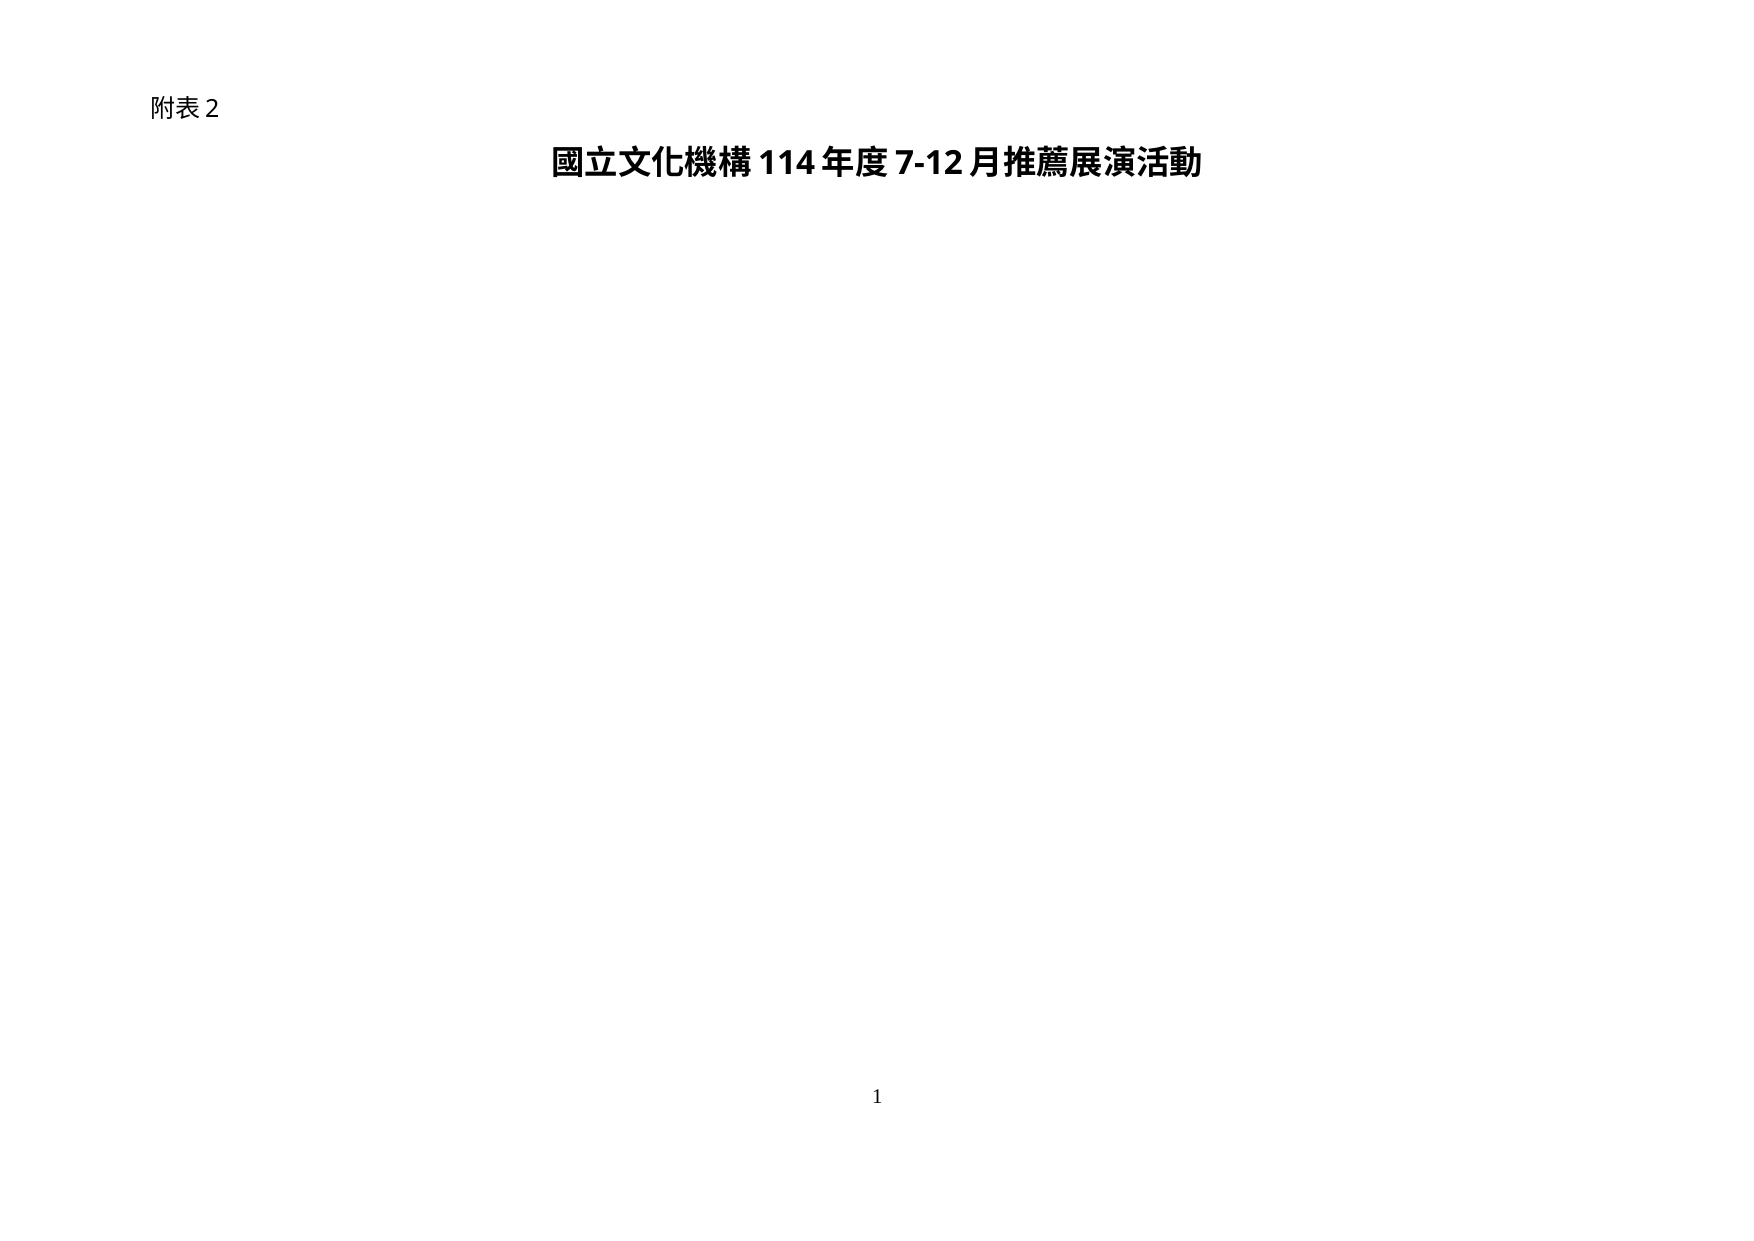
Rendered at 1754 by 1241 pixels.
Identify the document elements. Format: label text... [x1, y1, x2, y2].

text 國立文化機構114年度7-12月推薦展演活動 [150, 136, 1604, 184]
